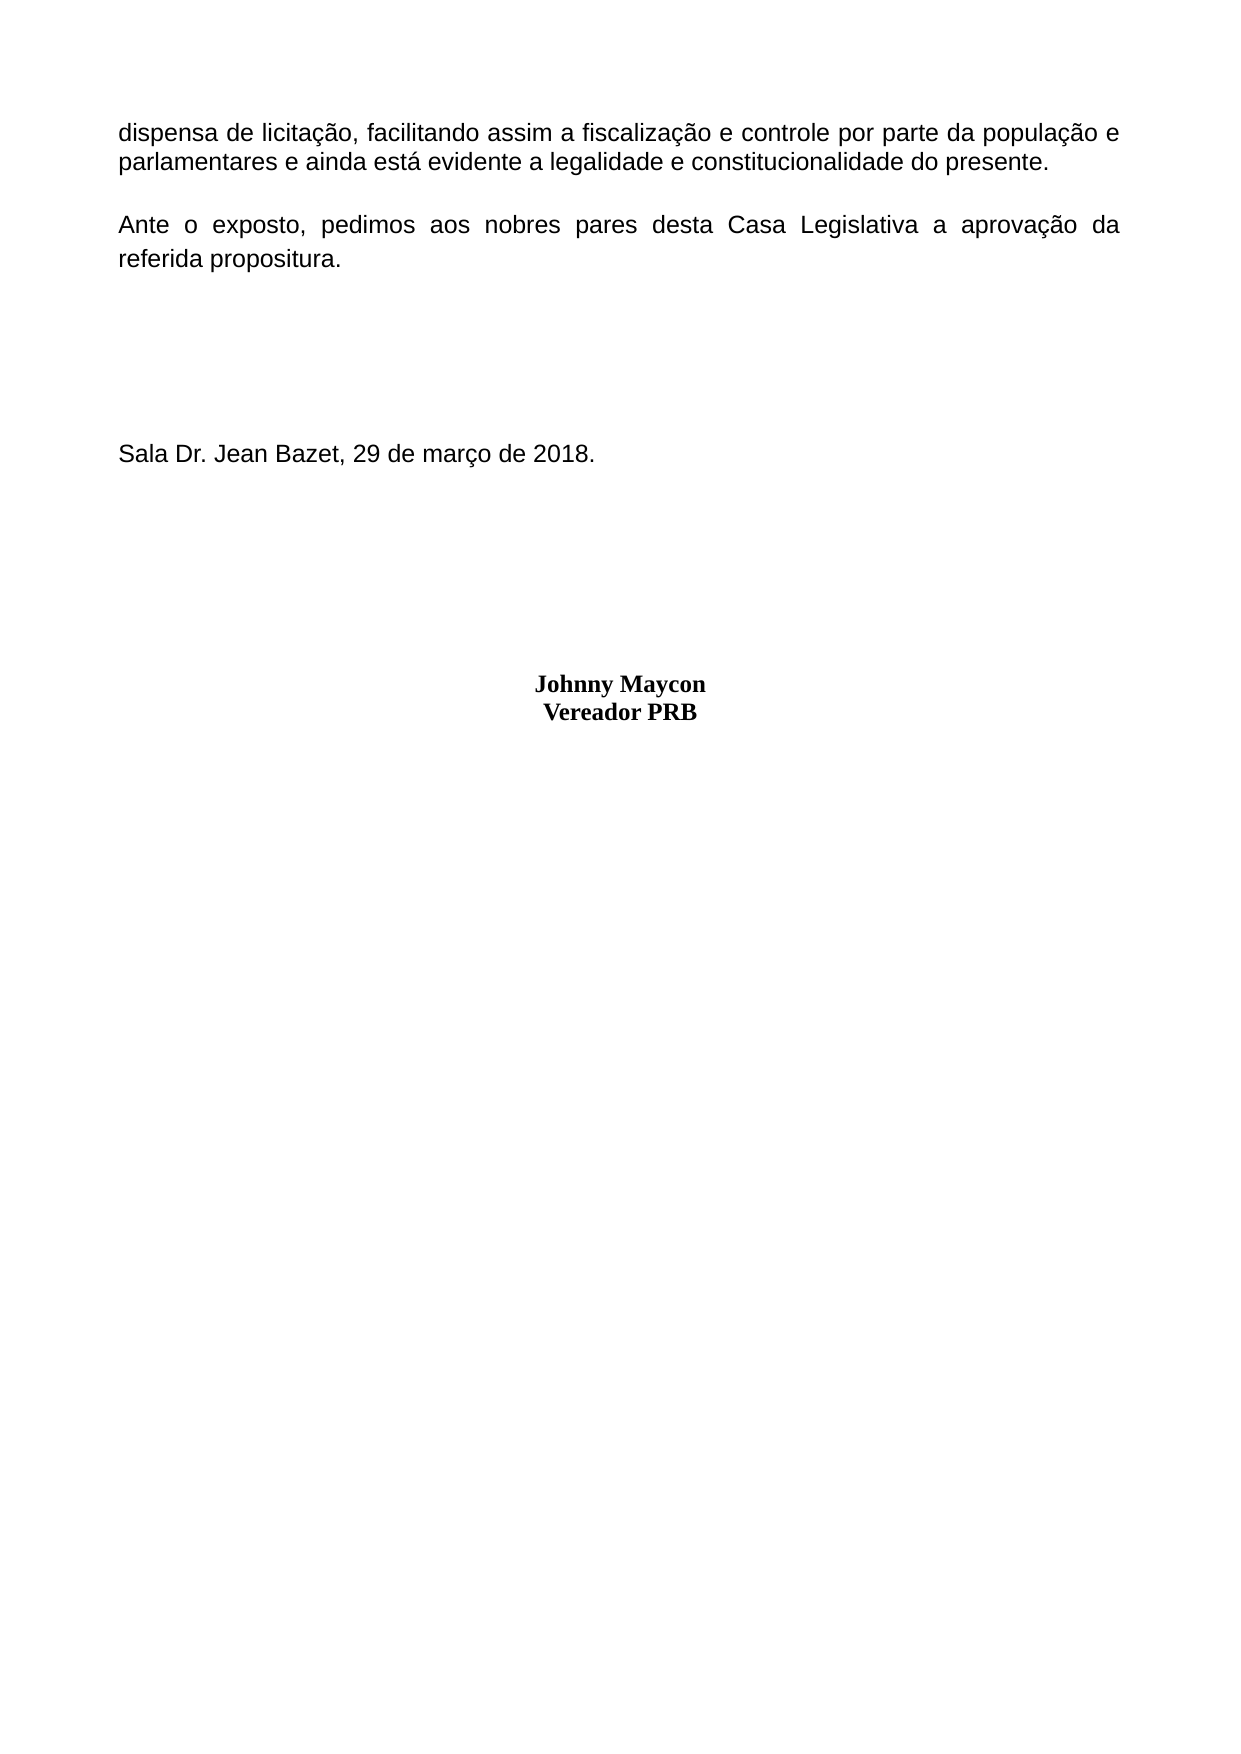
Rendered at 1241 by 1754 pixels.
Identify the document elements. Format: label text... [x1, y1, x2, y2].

text Johnny Maycon Vereador PRB [118, 669, 1122, 726]
text dispensa de licitação, facilitando assim a fiscalização e controle por parte da população e parlamentares e ainda está evidente a legalidade e constitucionalidade do presente. [118, 118, 1122, 176]
text Sala Dr. Jean Bazet, 29 de março de 2018. [118, 439, 1122, 467]
text Ante o exposto, pedimos aos nobres pares desta Casa Legislativa a aprovação da referida propositura. [118, 204, 1122, 273]
